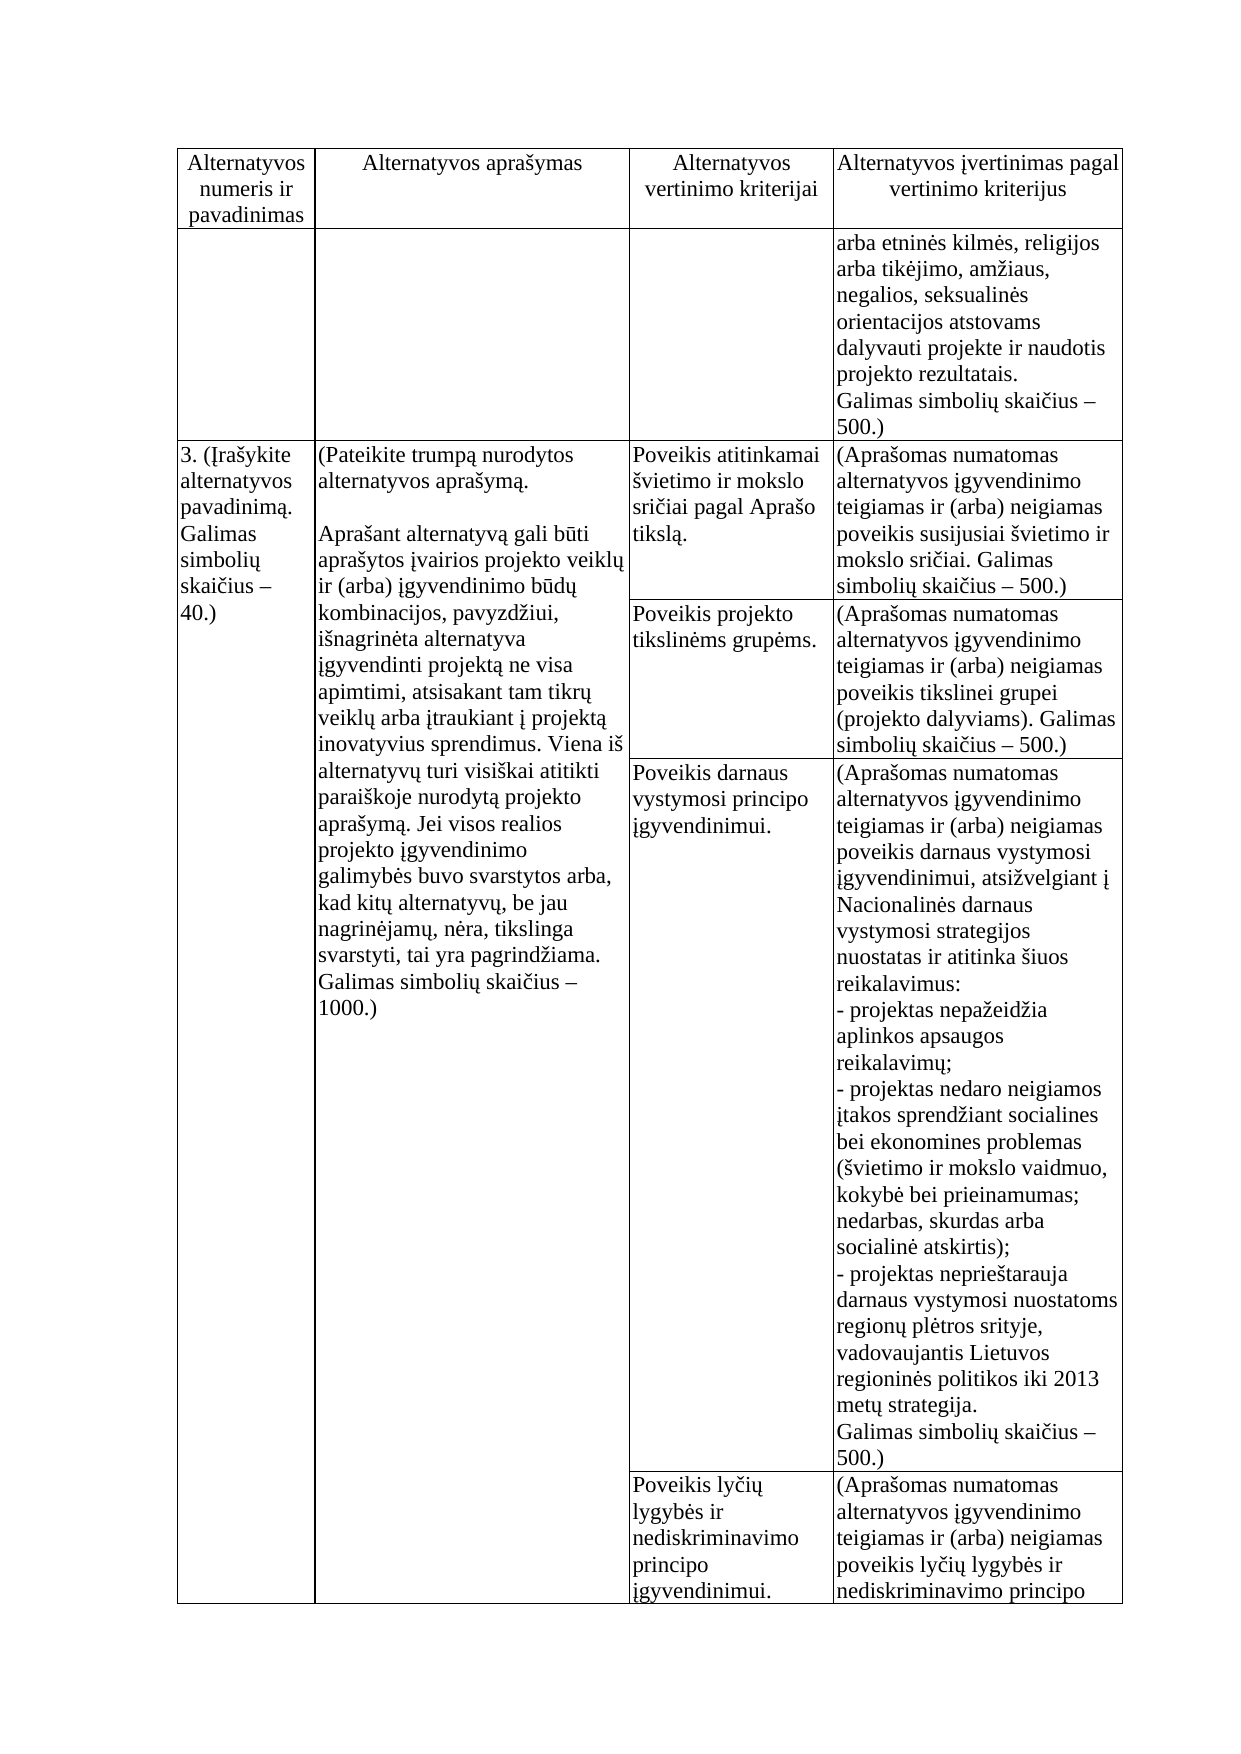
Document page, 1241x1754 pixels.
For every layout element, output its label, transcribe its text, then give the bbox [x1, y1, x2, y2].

table_cell 3. (Įrašykite alternatyvos pavadinimą. Galimas simbolių skaičius – 40.) [178, 441, 314, 1603]
table_cell (Aprašomas numatomas alternatyvos įgyvendinimo teigiamas ir (arba) neigiamas poveikis darnaus vystymosi įgyvendinimui, atsižvelgiant į Nacionalinės darnaus vystymosi strategijos nuostatas ir atitinka šiuos reikalavimus: - projektas nepažeidžia aplinkos apsaugos reikalavimų; - projektas nedaro neigiamos įtakos sprendžiant socialines bei ekonomines problemas (švietimo ir mokslo vaidmuo, kokybė bei prieinamumas; nedarbas, skurdas arba socialinė atskirtis); - projektas neprieštarauja darnaus vystymosi nuostatoms regionų plėtros srityje, vadovaujantis Lietuvos regioninės politikos iki 2013 metų strategija. Galimas simbolių skaičius – 500.) [834, 759, 1122, 1471]
table_cell Poveikis atitinkamai švietimo ir mokslo sričiai pagal Aprašo tikslą. [630, 441, 833, 599]
table_cell Poveikis projekto tikslinėms grupėms. [630, 600, 833, 758]
table_cell (Aprašomas numatomas alternatyvos įgyvendinimo teigiamas ir (arba) neigiamas poveikis susijusiai švietimo ir mokslo sričiai. Galimas simbolių skaičius – 500.) [834, 441, 1122, 599]
table_cell arba etninės kilmės, religijos arba tikėjimo, amžiaus, negalios, seksualinės orientacijos atstovams dalyvauti projekte ir naudotis projekto rezultatais. Galimas simbolių skaičius – 500.) [834, 229, 1122, 439]
table_cell (Pateikite trumpą nurodytos alternatyvos aprašymą. Aprašant alternatyvą gali būti aprašytos įvairios projekto veiklų ir (arba) įgyvendinimo būdų kombinacijos, pavyzdžiui, išnagrinėta alternatyva įgyvendinti projektą ne visa apimtimi, atsisakant tam tikrų veiklų arba įtraukiant į projektą inovatyvius sprendimus. Viena iš alternatyvų turi visiškai atitikti paraiškoje nurodytą projekto aprašymą. Jei visos realios projekto įgyvendinimo galimybės buvo svarstytos arba, kad kitų alternatyvų, be jau nagrinėjamų, nėra, tikslinga svarstyti, tai yra pagrindžiama. Galimas simbolių skaičius – 1000.) [316, 441, 629, 1603]
table_cell Poveikis darnaus vystymosi principo įgyvendinimui. [630, 759, 833, 1471]
table_cell (Aprašomas numatomas alternatyvos įgyvendinimo teigiamas ir (arba) neigiamas poveikis lyčių lygybės ir nediskriminavimo principo [834, 1472, 1122, 1603]
table_cell [630, 229, 833, 439]
table_header Alternatyvos vertinimo kriterijai [630, 149, 833, 228]
table_cell [316, 229, 629, 439]
table_cell (Aprašomas numatomas alternatyvos įgyvendinimo teigiamas ir (arba) neigiamas poveikis tikslinei grupei (projekto dalyviams). Galimas simbolių skaičius – 500.) [834, 600, 1122, 758]
table_header Alternatyvos įvertinimas pagal vertinimo kriterijus [834, 149, 1122, 228]
table_header Alternatyvos aprašymas [316, 149, 629, 228]
table_header Alternatyvos numeris ir pavadinimas [178, 149, 314, 228]
table_cell Poveikis lyčių lygybės ir nediskriminavimo principo įgyvendinimui. [630, 1472, 833, 1603]
table_cell [178, 229, 314, 439]
